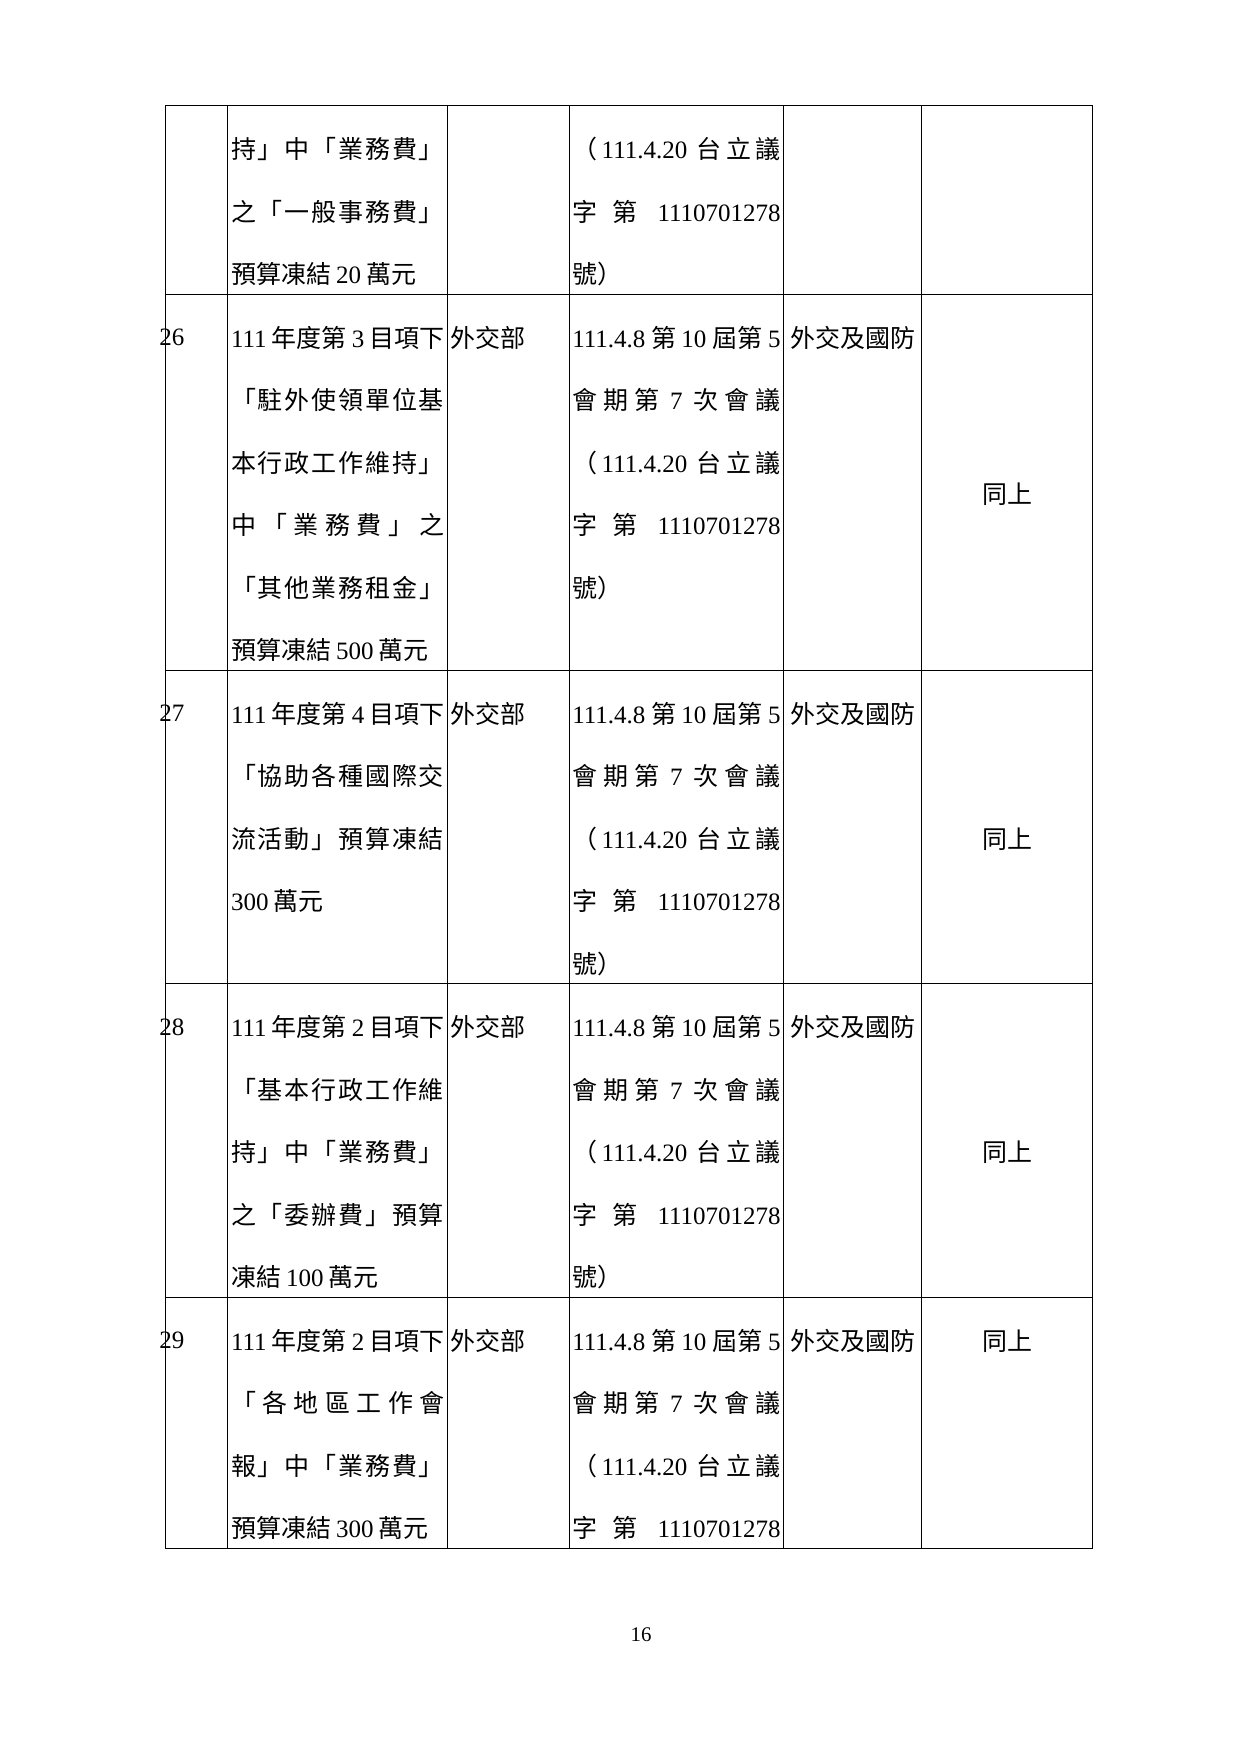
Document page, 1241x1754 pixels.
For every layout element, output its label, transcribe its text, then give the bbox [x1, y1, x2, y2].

table_cell [784, 106, 921, 294]
table_cell 外交及國防 [784, 671, 921, 983]
table_cell [166, 984, 227, 1297]
table_cell [166, 106, 227, 294]
table_cell 持」中「業務費」之「一般事務費」預算凍結20萬元 [228, 106, 447, 294]
table_cell 外交部 [448, 671, 569, 983]
table_cell [922, 106, 1092, 294]
table_cell 同上 [922, 671, 1092, 983]
table_cell 111年度第2目項下「各地區工作會報」中「業務費」預算凍結300萬元 [228, 1298, 447, 1548]
table_cell 111.4.8第10屆第5會期第7次會議（111.4.20台立議字第1110701278號） [570, 295, 783, 670]
table_cell 同上 [922, 295, 1092, 670]
table_cell 外交及國防 [784, 1298, 921, 1548]
table_cell 111年度第3目項下「駐外使領單位基本行政工作維持」中「業務費」之「其他業務租金」預算凍結500萬元 [228, 295, 447, 670]
table_cell 111年度第4目項下「協助各種國際交流活動」預算凍結300萬元 [228, 671, 447, 983]
table_cell 111.4.8第10屆第5會期第7次會議（111.4.20台立議字第1110701278 [570, 1298, 783, 1548]
table_cell 外交部 [448, 1298, 569, 1548]
table_cell 外交部 [448, 984, 569, 1297]
table_cell [166, 671, 227, 983]
table_cell 外交及國防 [784, 295, 921, 670]
table_cell 外交部 [448, 295, 569, 670]
table_cell 同上 [922, 984, 1092, 1297]
table_cell 同上 [922, 1298, 1092, 1548]
table_cell 111.4.8第10屆第5會期第7次會議（111.4.20台立議字第1110701278號） [570, 984, 783, 1297]
table_cell [166, 295, 227, 670]
table_cell （111.4.20台立議字第1110701278號） [570, 106, 783, 294]
table_cell 111.4.8第10屆第5會期第7次會議（111.4.20台立議字第1110701278號） [570, 671, 783, 983]
table_cell [166, 1298, 227, 1548]
table_cell 外交及國防 [784, 984, 921, 1297]
table_cell 111年度第2目項下「基本行政工作維持」中「業務費」之「委辦費」預算凍結100萬元 [228, 984, 447, 1297]
table_cell [448, 106, 569, 294]
